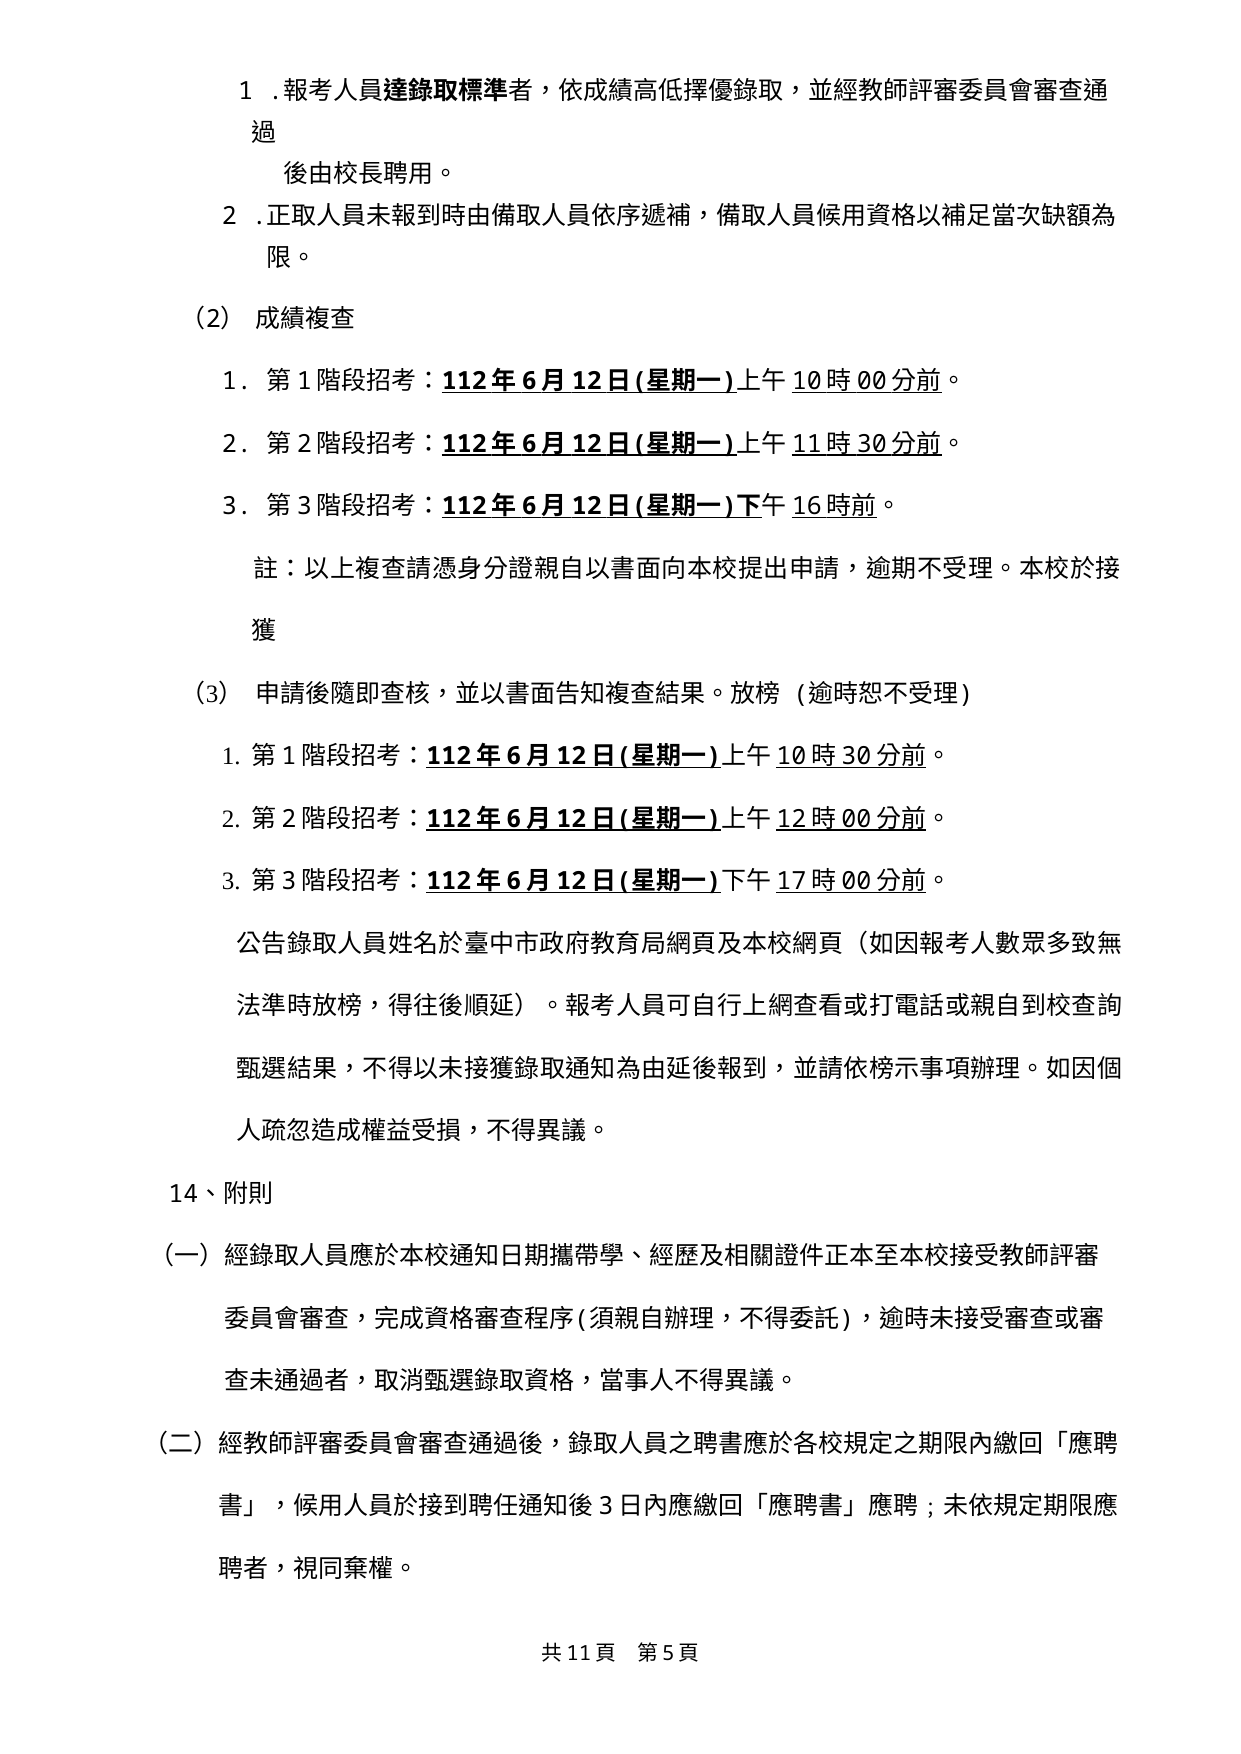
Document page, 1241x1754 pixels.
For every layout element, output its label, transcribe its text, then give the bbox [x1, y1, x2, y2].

text 1. 第1階段招考：112年6月12日(星期一)上午10時00分前。 [222, 337, 1122, 399]
text （二）經教師評審委員會審查通過後，錄取人員之聘書應於各校規定之期限內繳回「應聘書」，候用人員於接到聘任通知後3日內應繳回「應聘書」應聘﹔未依規定期限應聘者，視同棄權。 [143, 1399, 1122, 1587]
text （一）經錄取人員應於本校通知日期攜帶學、經歷及相關證件正本至本校接受教師評審委員會審查，完成資格審查程序(須親自辦理，不得委託)，逾時未接受審查或審查未通過者，取消甄選錄取資格，當事人不得異議。 [149, 1212, 1122, 1399]
text 後由校長聘用。 [148, 149, 1122, 191]
list 第2階段招考：112年6月12日(星期一)上午12時00分前。 [222, 774, 1122, 837]
list 第1階段招考：112年6月12日(星期一)上午10時30分前。 [222, 712, 1122, 774]
list 成績複查 [181, 274, 1122, 337]
list 第3階段招考：112年6月12日(星期一)下午17時00分前。 [222, 837, 1122, 899]
text 2 .正取人員未報到時由備取人員依序遞補，備取人員候用資格以補足當次缺額為 限。 [222, 191, 1122, 274]
list 附則 [168, 1149, 1122, 1212]
text 3. 第3階段招考：112年6月12日(星期一)下午16時前。 [222, 462, 1122, 524]
text 註：以上複查請憑身分證親自以書面向本校提出申請，逾期不受理。本校於接獲 [222, 524, 1122, 649]
text 2. 第2階段招考：112年6月12日(星期一)上午11時30分前。 [222, 399, 1122, 462]
text 1 .報考人員達錄取標準者，依成績高低擇優錄取，並經教師評審委員會審查通過 [148, 66, 1122, 149]
text 公告錄取人員姓名於臺中市政府教育局網頁及本校網頁（如因報考人數眾多致無法準時放榜，得往後順延）。報考人員可自行上網查看或打電話或親自到校查詢甄選結果，不得以未接獲錄取通知為由延後報到，並請依榜示事項辦理。如因個人疏忽造成權益受損，不得異議。 [236, 899, 1122, 1149]
list 申請後隨即查核，並以書面告知複查結果。放榜 (逾時恕不受理) [181, 649, 1122, 712]
